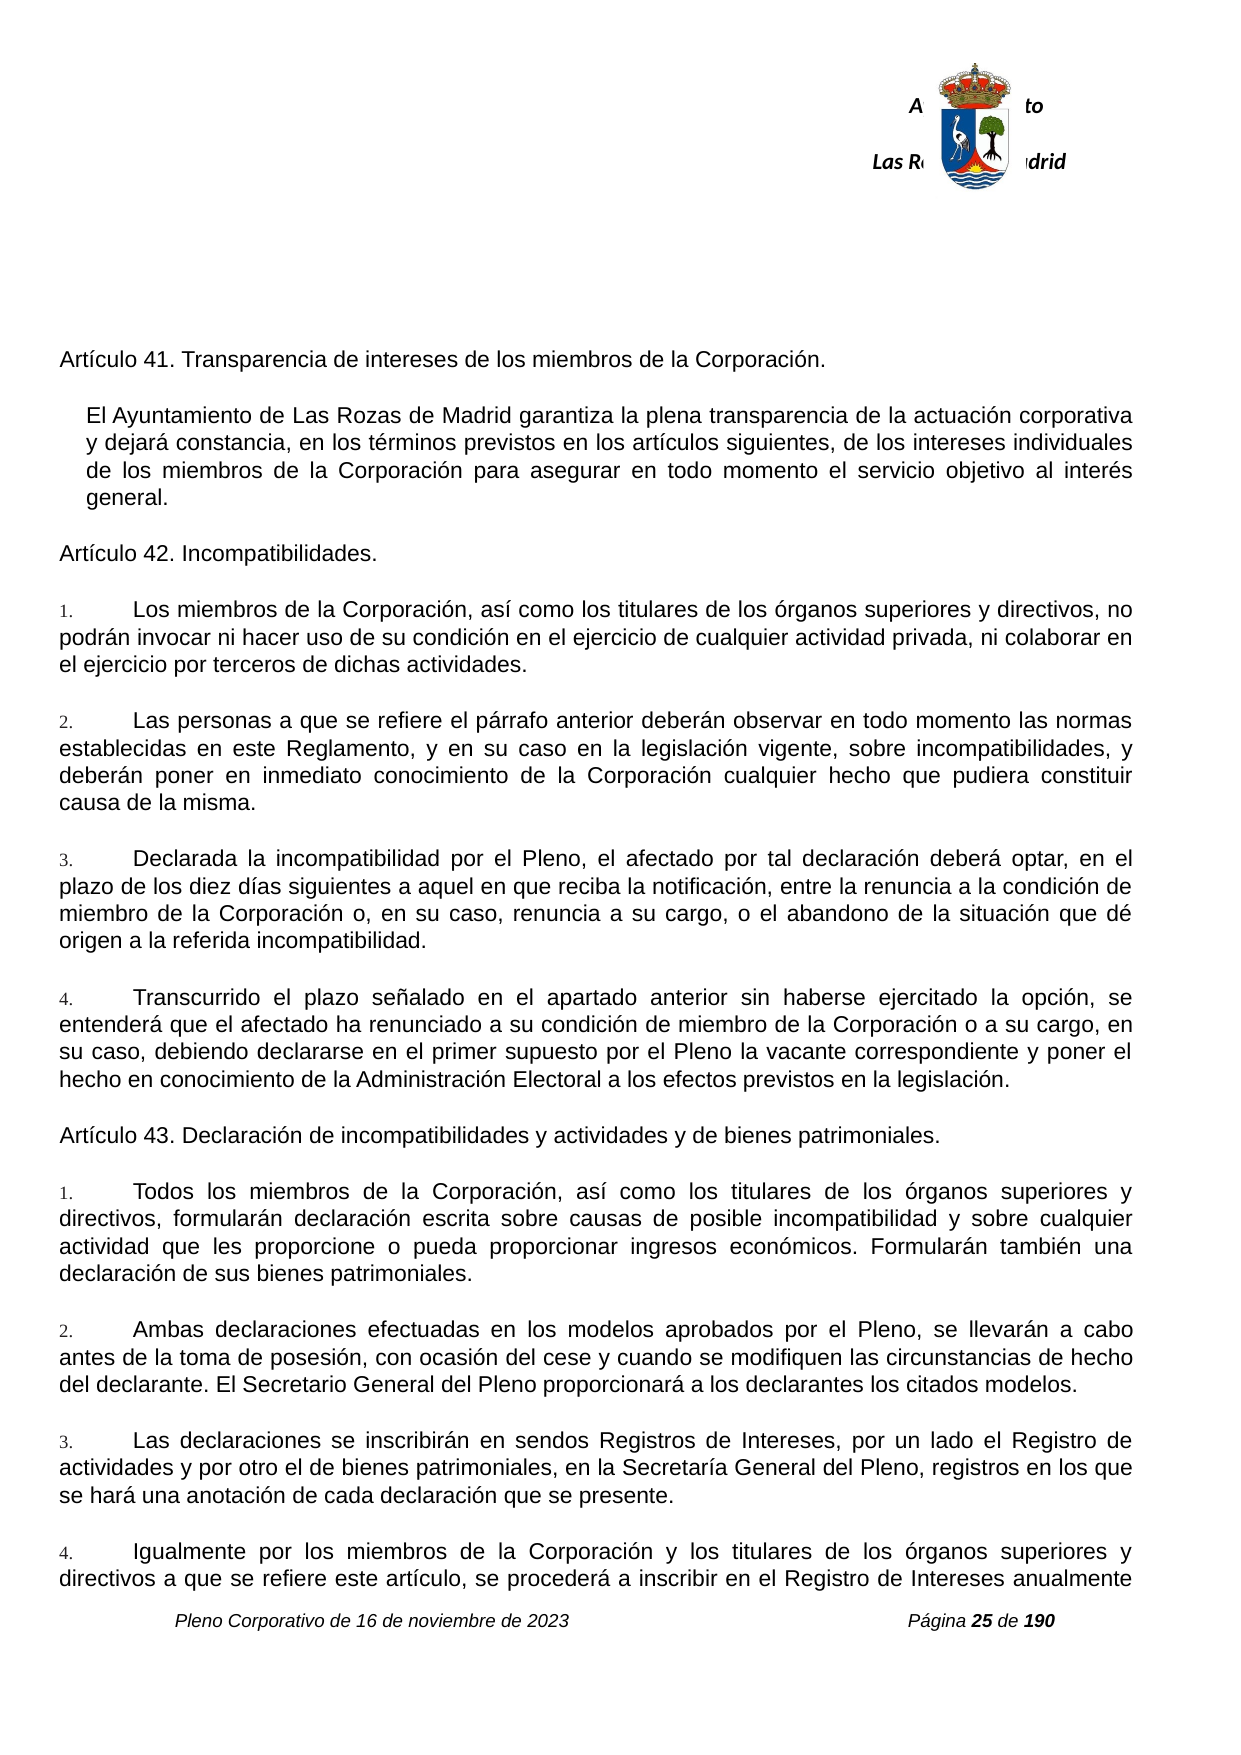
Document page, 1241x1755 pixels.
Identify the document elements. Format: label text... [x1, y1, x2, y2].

list Todos los miembros de la Corporación, así como los titulares de los órganos superiores y directivos, formularán declaración escrita sobre causas de posible incompatibilidad y sobre cualquier actividad que les proporcione o pueda proporcionar ingresos económicos. Formularán también una declaración de sus bienes patrimoniales. [59, 1178, 1134, 1286]
text El Ayuntamiento de Las Rozas de Madrid garantiza la plena transparencia de la actuación corporativa y dejará constancia, en los términos previstos en los artículos siguientes, de los intereses individuales de los miembros de la Corporación para asegurar en todo momento el servicio objetivo al interés general. [86, 402, 1134, 511]
text Artículo 41. Transparencia de intereses de los miembros de la Corporación. [59, 346, 1134, 372]
list Transcurrido el plazo señalado en el apartado anterior sin haberse ejercitado la opción, se entenderá que el afectado ha renunciado a su condición de miembro de la Corporación o a su cargo, en su caso, debiendo declararse en el primer supuesto por el Pleno la vacante correspondiente y poner el hecho en conocimiento de la Administración Electoral a los efectos previstos en la legislación. [59, 983, 1134, 1092]
list Las declaraciones se inscribirán en sendos Registros de Intereses, por un lado el Registro de actividades y por otro el de bienes patrimoniales, en la Secretaría General del Pleno, registros en los que se hará una anotación de cada declaración que se presente. [59, 1427, 1134, 1508]
text Artículo 43. Declaración de incompatibilidades y actividades y de bienes patrimoniales. [59, 1122, 1134, 1148]
list Los miembros de la Corporación, así como los titulares de los órganos superiores y directivos, no podrán invocar ni hacer uso de su condición en el ejercicio de cualquier actividad privada, ni colaborar en el ejercicio por terceros de dichas actividades. [59, 596, 1134, 677]
list Declarada la incompatibilidad por el Pleno, el afectado por tal declaración deberá optar, en el plazo de los diez días siguientes a aquel en que reciba la notificación, entre la renuncia a la condición de miembro de la Corporación o, en su caso, renuncia a su cargo, o el abandono de la situación que dé origen a la referida incompatibilidad. [59, 845, 1134, 954]
list Igualmente por los miembros de la Corporación y los titulares de los órganos superiores y directivos a que se refiere este artículo, se procederá a inscribir en el Registro de Intereses anualmente las Declaraciones de IRPF, y en su caso, del Patrimonio que se formulen ante la Administración de Hacienda, antes del día 1 de agosto de cada año. [59, 1538, 1134, 1591]
text Artículo 42. Incompatibilidades. [59, 540, 1134, 567]
list Las personas a que se refiere el párrafo anterior deberán observar en todo momento las normas establecidas en este Reglamento, y en su caso en la legislación vigente, sobre incompatibilidades, y deberán poner en inmediato conocimiento de la Corporación cualquier hecho que pudiera constituir causa de la misma. [59, 707, 1134, 816]
list Ambas declaraciones efectuadas en los modelos aprobados por el Pleno, se llevarán a cabo antes de la toma de posesión, con ocasión del cese y cuando se modifiquen las circunstancias de hecho del declarante. El Secretario General del Pleno proporcionará a los declarantes los citados modelos. [59, 1316, 1134, 1397]
